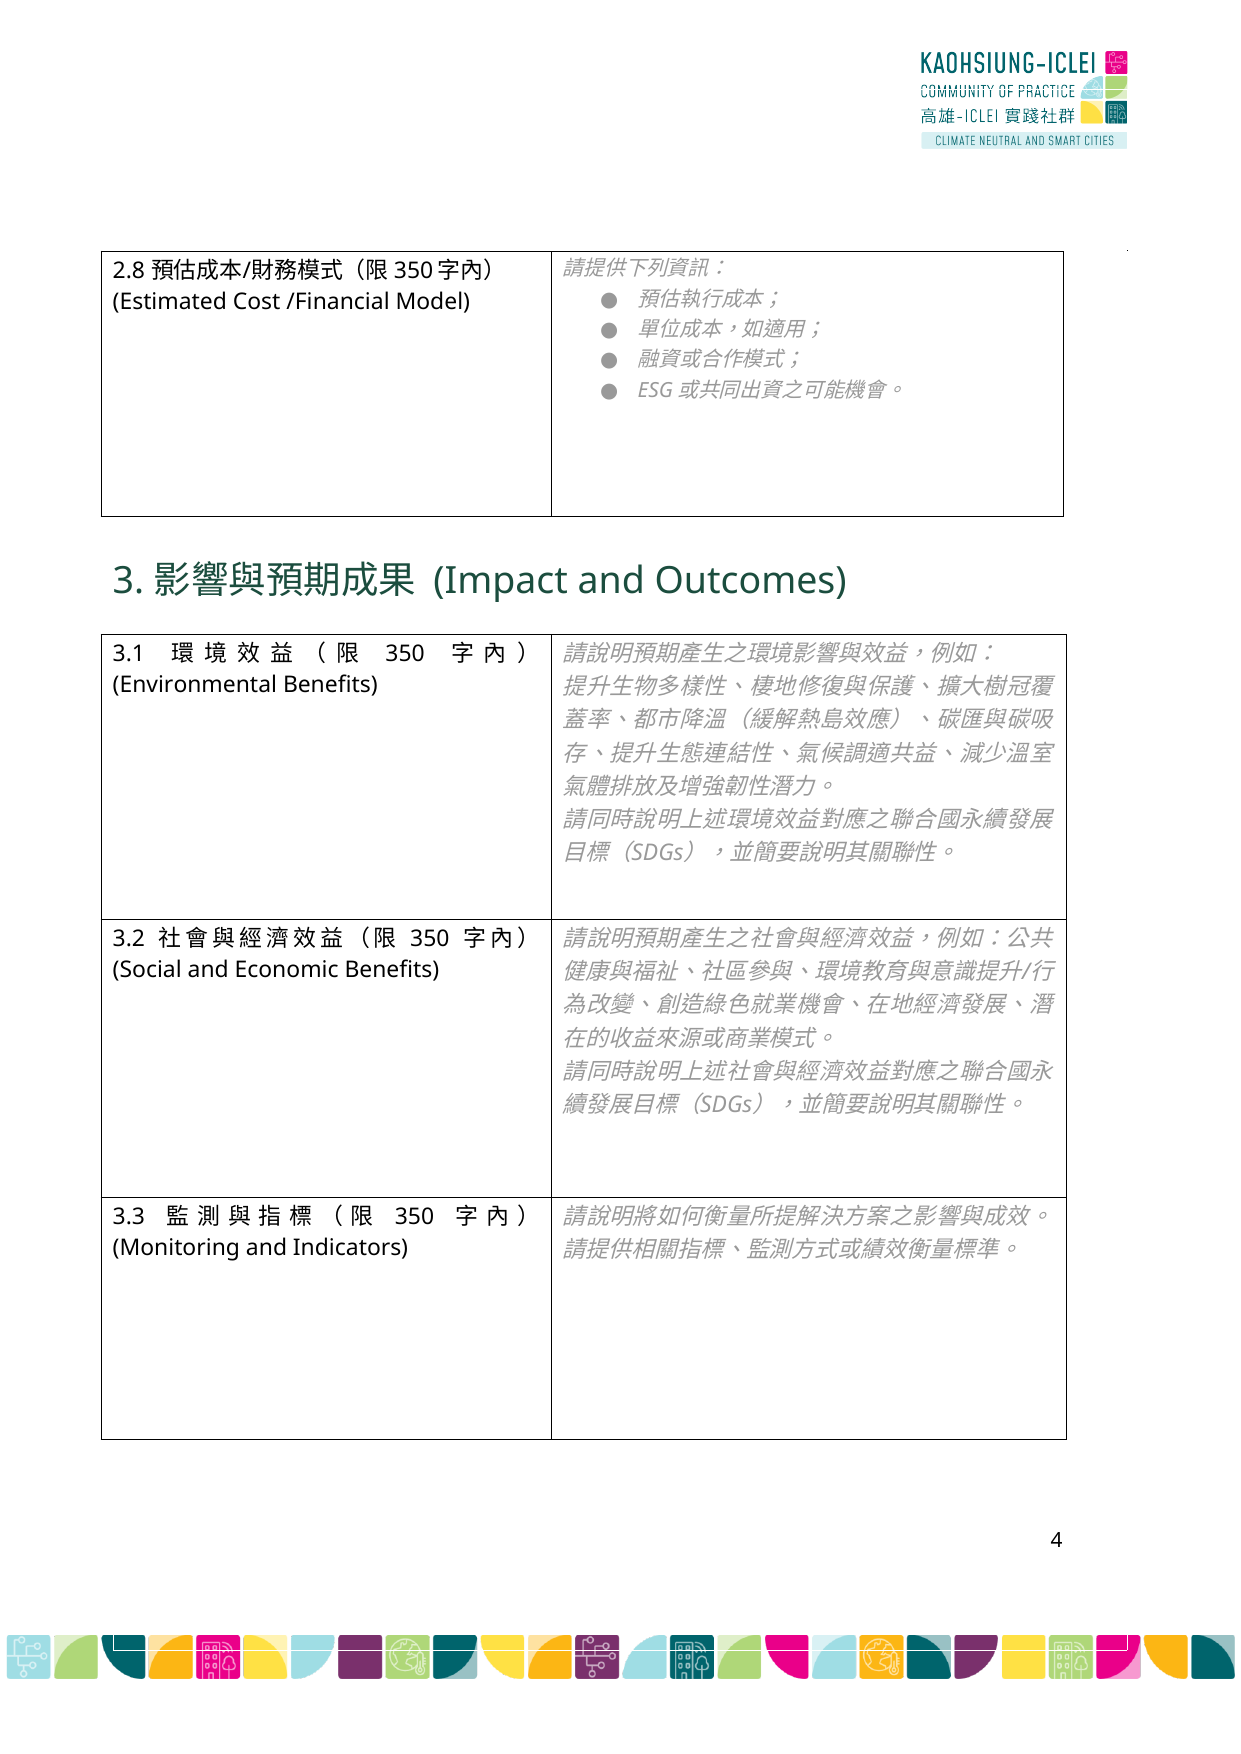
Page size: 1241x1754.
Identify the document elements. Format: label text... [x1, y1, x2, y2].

table_header 請說明預期產生之環境影響與效益，例如： 提升生物多樣性、棲地修復與保護、擴大樹冠覆蓋率、都市降溫（緩解熱島效應）、碳匯與碳吸存、提升生態連結性、氣候調適共益、減少溫室氣體排放及增強韌性潛力。 請同時說明上述環境效益對應之聯合國永續發展目標（SDGs），並簡要說明其關聯性。 [552, 635, 1066, 918]
table_cell 3.2 社會與經濟效益（限 350 字內） (Social and Economic Benefits) [102, 920, 551, 1197]
table_cell 3.3 監測與指標（限 350 字內） (Monitoring and Indicators) [102, 1198, 551, 1439]
table_cell 2.8 預估成本/財務模式（限 350字內） (Estimated Cost /Financial Model) [102, 252, 551, 516]
subtitle 3. 影響與預期成果 (Impact and Outcomes) [112, 550, 1128, 605]
table_cell 請說明將如何衡量所提解決方案之影響與成效。請提供相關指標、監測方式或績效衡量標準。 [552, 1198, 1066, 1439]
table_cell 請說明預期產生之社會與經濟效益，例如：公共健康與福祉、社區參與、環境教育與意識提升/行為改變、創造綠色就業機會、在地經濟發展、潛在的收益來源或商業模式。 請同時說明上述社會與經濟效益對應之聯合國永續發展目標（SDGs），並簡要說明其關聯性。 [552, 920, 1066, 1197]
table_cell 請提供下列資訊： 預估執行成本； 單位成本，如適用； 融資或合作模式； ESG或共同出資之可能機會。 [552, 252, 1063, 516]
table_header 3.1 環境效益（限 350 字內） (Environmental Benefits) [102, 635, 551, 918]
